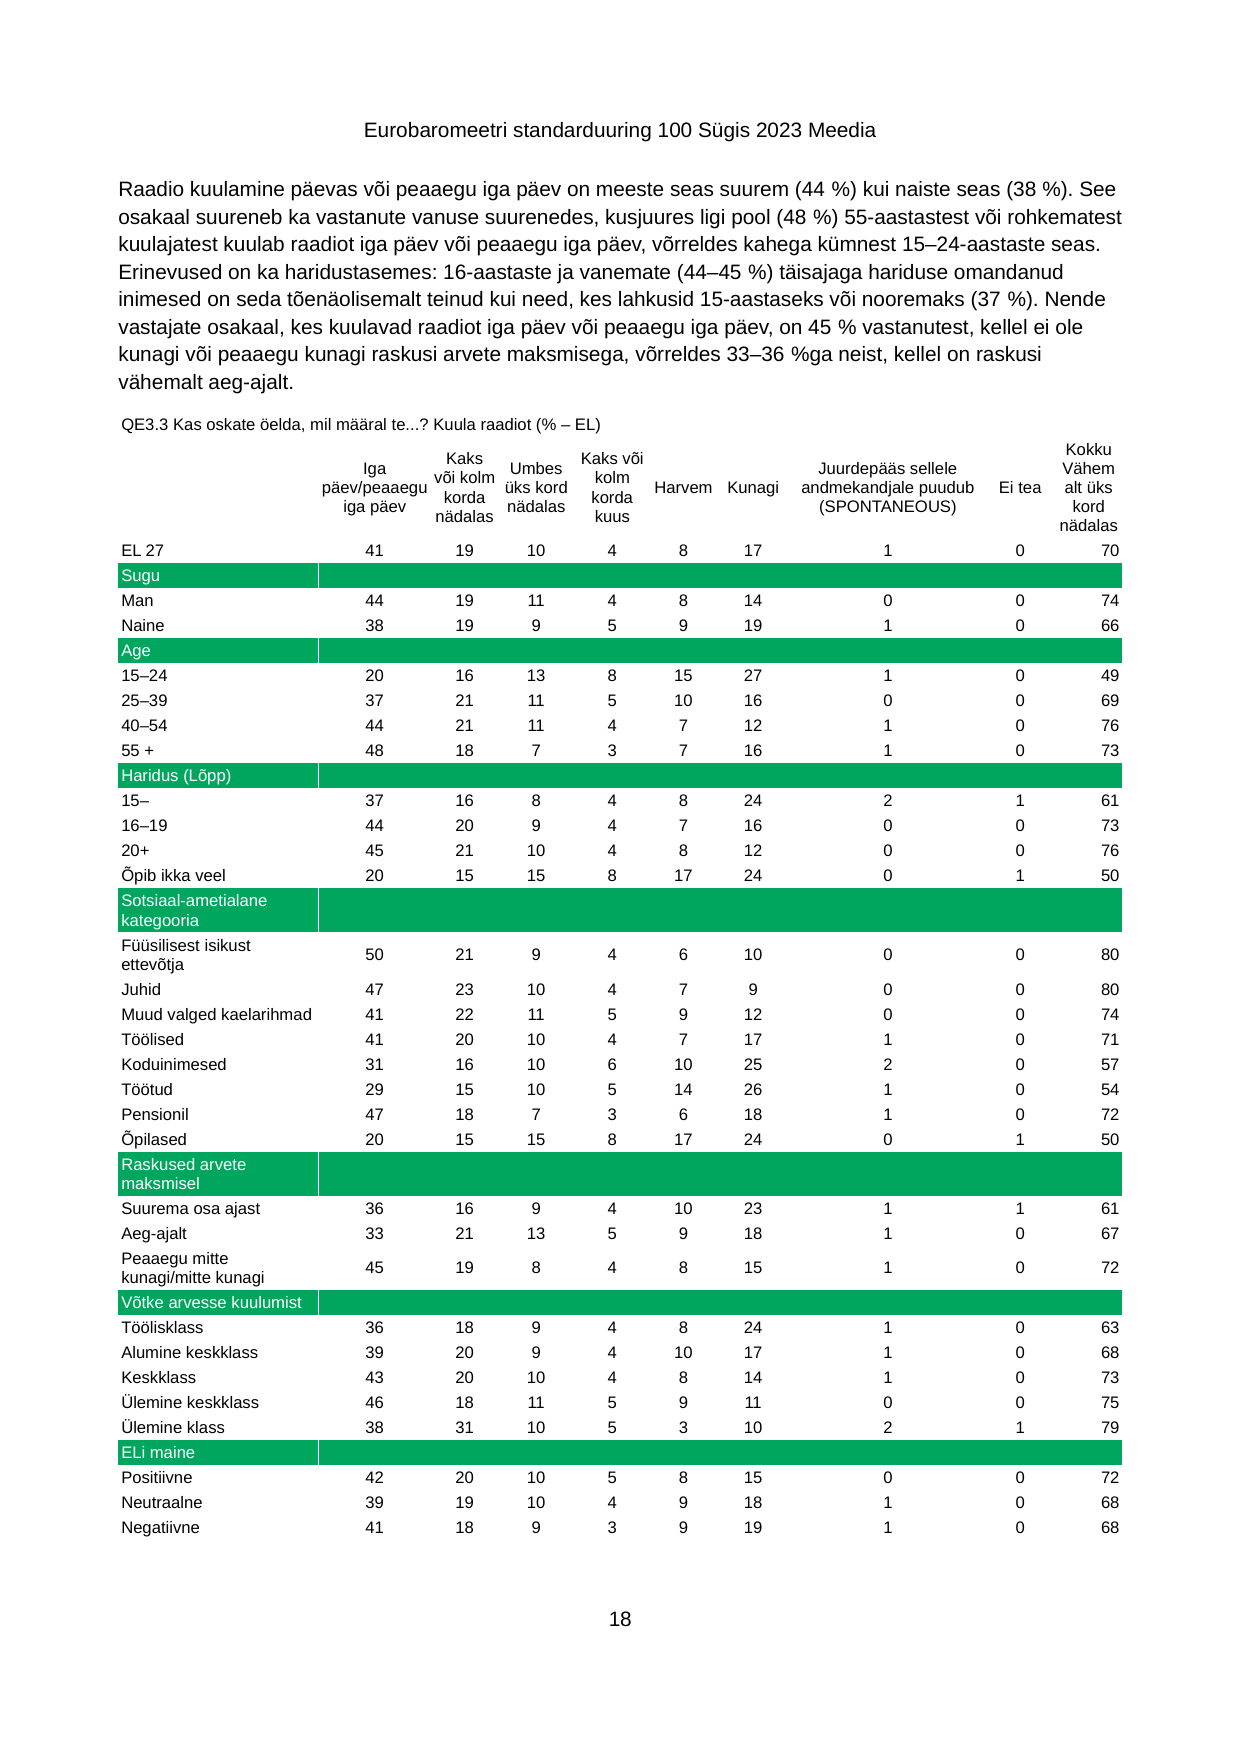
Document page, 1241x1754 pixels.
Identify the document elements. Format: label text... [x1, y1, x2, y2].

table_cell 20 [319, 1127, 431, 1152]
table_cell 70 [1055, 538, 1122, 563]
table_cell 15– [118, 788, 318, 813]
table_cell 36 [319, 1315, 431, 1340]
table_cell 1 [985, 1127, 1055, 1152]
table_cell 11 [498, 588, 574, 613]
table_cell 0 [985, 933, 1055, 977]
table_cell [319, 563, 431, 588]
table_cell Kaks või kolm korda nädalas [431, 437, 498, 538]
table_cell [431, 763, 498, 788]
table_cell Aeg-ajalt [118, 1221, 318, 1246]
table_cell 3 [574, 738, 651, 763]
table_cell Neutraalne [118, 1490, 318, 1515]
table_cell 25–39 [118, 688, 318, 713]
table_cell 48 [319, 738, 431, 763]
table_cell 43 [319, 1365, 431, 1390]
table_cell [985, 563, 1055, 588]
table_cell 1 [790, 1246, 985, 1290]
table_cell 0 [985, 738, 1055, 763]
table_cell 12 [716, 713, 790, 738]
table_cell 27 [716, 663, 790, 688]
table_cell 10 [498, 1365, 574, 1390]
table_cell 25 [716, 1052, 790, 1077]
table_cell 1 [985, 1415, 1055, 1440]
table_cell 41 [319, 1002, 431, 1027]
table_cell 3 [574, 1102, 651, 1127]
table_cell 12 [716, 1002, 790, 1027]
table_cell 37 [319, 788, 431, 813]
table_cell 10 [651, 1340, 716, 1365]
table_cell [790, 888, 985, 932]
table_cell 80 [1055, 933, 1122, 977]
table_cell 4 [574, 538, 651, 563]
table_cell Pensionil [118, 1102, 318, 1127]
table_cell 10 [498, 1052, 574, 1077]
table_cell 55 + [118, 738, 318, 763]
table_cell 72 [1055, 1102, 1122, 1127]
table_cell 9 [498, 813, 574, 838]
table_cell [431, 1290, 498, 1315]
table_cell 1 [790, 1196, 985, 1221]
table_cell 36 [319, 1196, 431, 1221]
table_cell [431, 638, 498, 663]
table_cell 16 [431, 1052, 498, 1077]
table_cell 50 [1055, 1127, 1122, 1152]
table_cell 19 [431, 588, 498, 613]
table_cell 4 [574, 977, 651, 1002]
table_cell 61 [1055, 788, 1122, 813]
table_cell 11 [498, 1390, 574, 1415]
table_cell 9 [651, 1002, 716, 1027]
table_cell Koduinimesed [118, 1052, 318, 1077]
table_cell 9 [498, 1340, 574, 1365]
table_cell 18 [716, 1221, 790, 1246]
table_cell 67 [1055, 1221, 1122, 1246]
table_cell 8 [651, 1465, 716, 1490]
table_cell 20 [319, 663, 431, 688]
table_cell 69 [1055, 688, 1122, 713]
table_cell 18 [716, 1490, 790, 1515]
table_cell 10 [498, 1465, 574, 1490]
table_cell [790, 1290, 985, 1315]
table_cell [651, 1290, 716, 1315]
table_cell 12 [716, 838, 790, 863]
table_cell 24 [716, 1127, 790, 1152]
table_cell [498, 563, 574, 588]
table_cell 15 [716, 1465, 790, 1490]
table_cell 5 [574, 1002, 651, 1027]
table_cell 76 [1055, 838, 1122, 863]
table_cell [651, 1152, 716, 1196]
table_cell 10 [651, 1052, 716, 1077]
table_cell 15 [431, 1077, 498, 1102]
table_cell [985, 763, 1055, 788]
table_cell 10 [498, 538, 574, 563]
table_cell 0 [985, 688, 1055, 713]
table_cell [574, 1152, 651, 1196]
table_cell EL 27 [118, 538, 318, 563]
table_cell [985, 888, 1055, 932]
table_cell 16 [431, 663, 498, 688]
table_cell 0 [985, 713, 1055, 738]
table_cell 17 [716, 1340, 790, 1365]
table_cell 0 [985, 588, 1055, 613]
table_cell [716, 1290, 790, 1315]
table_header [985, 412, 1055, 437]
table_cell 7 [651, 977, 716, 1002]
table_cell 11 [498, 713, 574, 738]
table_cell 19 [431, 613, 498, 638]
table_cell 75 [1055, 1390, 1122, 1415]
table_cell [574, 638, 651, 663]
table_cell [651, 888, 716, 932]
table_cell 7 [651, 813, 716, 838]
table_cell [574, 763, 651, 788]
table_cell 66 [1055, 613, 1122, 638]
table_cell 41 [319, 1027, 431, 1052]
table_cell 16–19 [118, 813, 318, 838]
table_cell 47 [319, 977, 431, 1002]
table_cell Suurema osa ajast [118, 1196, 318, 1221]
table_cell Raskused arvete maksmisel [118, 1152, 318, 1196]
table_cell 10 [498, 1027, 574, 1052]
table_cell 4 [574, 1315, 651, 1340]
table_cell 1 [790, 1515, 985, 1540]
table_cell [574, 563, 651, 588]
table_cell [716, 638, 790, 663]
table_cell 73 [1055, 738, 1122, 763]
table_cell 16 [431, 788, 498, 813]
table_cell Ei tea [985, 437, 1055, 538]
table_header QE3.3 Kas oskate öelda, mil määral te...? Kuula raadiot (% – EL) [118, 412, 985, 437]
table_cell 15 [498, 863, 574, 888]
table_cell 9 [716, 977, 790, 1002]
table_cell 6 [574, 1052, 651, 1077]
table_cell 0 [985, 813, 1055, 838]
table_cell [790, 1152, 985, 1196]
table_cell 1 [985, 863, 1055, 888]
table_cell 71 [1055, 1027, 1122, 1052]
table_cell [319, 763, 431, 788]
table_cell 21 [431, 838, 498, 863]
table_cell 74 [1055, 588, 1122, 613]
table_cell [790, 638, 985, 663]
table_cell 8 [574, 1127, 651, 1152]
table_cell 4 [574, 813, 651, 838]
table_cell 1 [790, 1365, 985, 1390]
table_cell [1055, 888, 1122, 932]
table_cell Haridus (Lõpp) [118, 763, 318, 788]
table_cell 0 [790, 863, 985, 888]
table_cell 0 [985, 1340, 1055, 1365]
table_cell [790, 1440, 985, 1465]
table_cell Sotsiaal-ametialane kategooria [118, 888, 318, 932]
table_cell 31 [431, 1415, 498, 1440]
table_cell 5 [574, 1390, 651, 1415]
table_cell 24 [716, 863, 790, 888]
table_cell [431, 1440, 498, 1465]
table_cell 49 [1055, 663, 1122, 688]
table_cell 80 [1055, 977, 1122, 1002]
table_cell Muud valged kaelarihmad [118, 1002, 318, 1027]
table_cell 18 [431, 1315, 498, 1340]
table_cell 19 [431, 538, 498, 563]
table_cell 1 [790, 1315, 985, 1340]
table_cell [716, 1440, 790, 1465]
table_cell 4 [574, 1196, 651, 1221]
table_cell 5 [574, 1077, 651, 1102]
table_cell 18 [431, 1102, 498, 1127]
table_cell 9 [498, 1315, 574, 1340]
table_cell Töötud [118, 1077, 318, 1102]
table_cell 4 [574, 713, 651, 738]
table_cell 20+ [118, 838, 318, 863]
table_cell Man [118, 588, 318, 613]
table_cell 0 [985, 1465, 1055, 1490]
table_cell 0 [790, 1002, 985, 1027]
table_cell 3 [574, 1515, 651, 1540]
table_cell 0 [790, 977, 985, 1002]
table_cell Töölisklass [118, 1315, 318, 1340]
table_cell 2 [790, 788, 985, 813]
table_cell 1 [790, 538, 985, 563]
table_cell [431, 888, 498, 932]
table_cell 40–54 [118, 713, 318, 738]
table_cell 15 [651, 663, 716, 688]
table_cell 17 [651, 1127, 716, 1152]
table_cell 57 [1055, 1052, 1122, 1077]
table_cell 24 [716, 788, 790, 813]
table_cell 4 [574, 933, 651, 977]
table_cell 16 [716, 688, 790, 713]
table_cell [431, 563, 498, 588]
table_cell 37 [319, 688, 431, 713]
table_cell 44 [319, 588, 431, 613]
table_cell 9 [651, 613, 716, 638]
table_cell Õpib ikka veel [118, 863, 318, 888]
table_cell 4 [574, 1246, 651, 1290]
table_cell 18 [431, 1515, 498, 1540]
table_cell 0 [790, 813, 985, 838]
table_cell 20 [431, 1365, 498, 1390]
table_cell 41 [319, 1515, 431, 1540]
table_cell 15–24 [118, 663, 318, 688]
table_cell Negatiivne [118, 1515, 318, 1540]
table_cell 22 [431, 1002, 498, 1027]
table_cell Ülemine klass [118, 1415, 318, 1440]
table_cell 5 [574, 613, 651, 638]
table_cell [985, 1440, 1055, 1465]
table_cell 38 [319, 1415, 431, 1440]
table_cell 19 [431, 1490, 498, 1515]
table_cell 0 [985, 1077, 1055, 1102]
table_cell 21 [431, 713, 498, 738]
table_header [1055, 412, 1122, 437]
table_cell [1055, 1290, 1122, 1315]
table_cell Naine [118, 613, 318, 638]
table_cell 4 [574, 1365, 651, 1390]
table_cell 0 [985, 838, 1055, 863]
table_cell [651, 1440, 716, 1465]
table_cell 20 [431, 1465, 498, 1490]
table_cell 13 [498, 663, 574, 688]
table_cell 15 [498, 1127, 574, 1152]
table_cell 38 [319, 613, 431, 638]
table_cell 19 [716, 1515, 790, 1540]
table_cell 21 [431, 1221, 498, 1246]
table_cell 14 [651, 1077, 716, 1102]
table_cell 1 [790, 738, 985, 763]
table_cell 8 [651, 838, 716, 863]
table_cell 79 [1055, 1415, 1122, 1440]
table_cell [498, 763, 574, 788]
table_cell [716, 888, 790, 932]
table_cell 1 [985, 1196, 1055, 1221]
table_cell [498, 1290, 574, 1315]
table_cell [118, 437, 318, 538]
table_cell [651, 563, 716, 588]
table_cell 21 [431, 933, 498, 977]
table_cell 0 [790, 933, 985, 977]
table_cell 1 [790, 1340, 985, 1365]
table_cell 9 [498, 1515, 574, 1540]
table_cell 45 [319, 1246, 431, 1290]
table_cell 18 [716, 1102, 790, 1127]
table_cell Harvem [651, 437, 716, 538]
table_cell 0 [790, 688, 985, 713]
table_cell [498, 1152, 574, 1196]
table_cell Kunagi [716, 437, 790, 538]
table_cell 15 [431, 863, 498, 888]
table_cell 0 [985, 1221, 1055, 1246]
table_cell Kaks või kolm korda kuus [574, 437, 651, 538]
table_cell [651, 638, 716, 663]
table_cell [574, 1440, 651, 1465]
table_cell 7 [651, 713, 716, 738]
table_cell 1 [790, 1102, 985, 1127]
table_cell [985, 1290, 1055, 1315]
table_cell 9 [651, 1515, 716, 1540]
table_cell 4 [574, 1340, 651, 1365]
table_cell 47 [319, 1102, 431, 1127]
table_cell 2 [790, 1415, 985, 1440]
table_cell Sugu [118, 563, 318, 588]
table_cell 8 [651, 1315, 716, 1340]
table_cell Juhid [118, 977, 318, 1002]
table_cell [1055, 763, 1122, 788]
table_cell [1055, 1440, 1122, 1465]
table_cell 8 [651, 1365, 716, 1390]
table_cell 50 [319, 933, 431, 977]
table_cell 4 [574, 788, 651, 813]
table_cell 0 [790, 1465, 985, 1490]
table_cell 9 [651, 1390, 716, 1415]
table_cell 26 [716, 1077, 790, 1102]
table_cell [790, 763, 985, 788]
table_cell 5 [574, 1221, 651, 1246]
table_cell 3 [651, 1415, 716, 1440]
table_cell [574, 1290, 651, 1315]
table_cell [1055, 563, 1122, 588]
table_cell 1 [790, 1077, 985, 1102]
table_cell 7 [651, 738, 716, 763]
table_cell 10 [498, 1490, 574, 1515]
table_cell 4 [574, 1490, 651, 1515]
table_cell 16 [716, 738, 790, 763]
table_cell Füüsilisest isikust ettevõtja [118, 933, 318, 977]
table_cell 11 [498, 1002, 574, 1027]
table_cell 23 [431, 977, 498, 1002]
table_cell 1 [790, 1490, 985, 1515]
table_cell 16 [431, 1196, 498, 1221]
table_cell 10 [498, 1077, 574, 1102]
table_cell 0 [790, 838, 985, 863]
table_cell 8 [651, 538, 716, 563]
table_cell Õpilased [118, 1127, 318, 1152]
table_cell 8 [651, 1246, 716, 1290]
table_cell Ülemine keskklass [118, 1390, 318, 1415]
table_cell 0 [985, 1315, 1055, 1340]
table_cell 0 [985, 1102, 1055, 1127]
table_cell 1 [985, 788, 1055, 813]
table_cell 0 [790, 1390, 985, 1415]
table_cell 19 [431, 1246, 498, 1290]
table_cell [498, 888, 574, 932]
table_cell [716, 1152, 790, 1196]
table_cell 0 [985, 1365, 1055, 1390]
table_cell Keskklass [118, 1365, 318, 1390]
table_cell 17 [716, 538, 790, 563]
table_cell 18 [431, 1390, 498, 1415]
table_cell 0 [985, 1515, 1055, 1540]
table_cell 0 [985, 1027, 1055, 1052]
table_cell 5 [574, 688, 651, 713]
table_cell 0 [985, 613, 1055, 638]
table_cell 39 [319, 1490, 431, 1515]
table_cell 72 [1055, 1246, 1122, 1290]
table_cell [319, 1440, 431, 1465]
table_cell 10 [716, 933, 790, 977]
table_cell 0 [985, 538, 1055, 563]
table_cell Võtke arvesse kuulumist [118, 1290, 318, 1315]
table_cell 0 [985, 663, 1055, 688]
table_cell 14 [716, 1365, 790, 1390]
table_cell [790, 563, 985, 588]
table_cell 41 [319, 538, 431, 563]
table_cell 4 [574, 838, 651, 863]
table_cell 8 [574, 863, 651, 888]
table_cell [1055, 638, 1122, 663]
table_cell Positiivne [118, 1465, 318, 1490]
table_cell 68 [1055, 1515, 1122, 1540]
table_cell 73 [1055, 1365, 1122, 1390]
table_cell [319, 1152, 431, 1196]
table_cell 7 [498, 1102, 574, 1127]
table_cell ELi maine [118, 1440, 318, 1465]
table_cell 42 [319, 1465, 431, 1490]
table_cell 0 [985, 1390, 1055, 1415]
table_cell 4 [574, 1027, 651, 1052]
table_cell 0 [985, 1002, 1055, 1027]
table_cell 21 [431, 688, 498, 713]
table_cell [431, 1152, 498, 1196]
table_cell 9 [651, 1221, 716, 1246]
table_cell 0 [985, 1246, 1055, 1290]
table_cell 39 [319, 1340, 431, 1365]
table_cell 45 [319, 838, 431, 863]
table_cell 7 [651, 1027, 716, 1052]
table_cell 17 [651, 863, 716, 888]
table_cell 31 [319, 1052, 431, 1077]
table_cell 13 [498, 1221, 574, 1246]
table_cell 23 [716, 1196, 790, 1221]
table_cell 15 [431, 1127, 498, 1152]
table_cell 68 [1055, 1490, 1122, 1515]
table_cell 10 [498, 1415, 574, 1440]
table_cell [651, 763, 716, 788]
table_cell Age [118, 638, 318, 663]
table_cell 1 [790, 1221, 985, 1246]
table_cell Alumine keskklass [118, 1340, 318, 1365]
table_cell 10 [498, 838, 574, 863]
table_cell 9 [651, 1490, 716, 1515]
table_cell 20 [431, 1340, 498, 1365]
table_cell 29 [319, 1077, 431, 1102]
table_cell 1 [790, 613, 985, 638]
table_cell [319, 1290, 431, 1315]
table_cell 16 [716, 813, 790, 838]
table_cell 5 [574, 1415, 651, 1440]
table_cell 63 [1055, 1315, 1122, 1340]
table_cell 0 [985, 977, 1055, 1002]
table_cell 8 [651, 788, 716, 813]
table_cell Töölised [118, 1027, 318, 1052]
table_cell 8 [574, 663, 651, 688]
table_cell 10 [651, 688, 716, 713]
table_cell 9 [498, 1196, 574, 1221]
table_cell 20 [319, 863, 431, 888]
table_cell 20 [431, 813, 498, 838]
table_cell [498, 638, 574, 663]
table_cell 8 [498, 788, 574, 813]
table_cell 9 [498, 613, 574, 638]
table_cell 54 [1055, 1077, 1122, 1102]
table_cell 5 [574, 1465, 651, 1490]
table_cell 6 [651, 1102, 716, 1127]
table_cell 14 [716, 588, 790, 613]
table_cell [716, 763, 790, 788]
table_cell 44 [319, 713, 431, 738]
table_cell 1 [790, 713, 985, 738]
table_cell Iga päev/peaaegu iga päev [319, 437, 431, 538]
table_cell 0 [790, 1127, 985, 1152]
table_cell [1055, 1152, 1122, 1196]
table_cell Peaaegu mitte kunagi/mitte kunagi [118, 1246, 318, 1290]
table_cell 1 [790, 1027, 985, 1052]
table_cell 68 [1055, 1340, 1122, 1365]
table_cell 0 [985, 1490, 1055, 1515]
table_cell [319, 888, 431, 932]
table_cell 10 [498, 977, 574, 1002]
table_cell 72 [1055, 1465, 1122, 1490]
table_cell 73 [1055, 813, 1122, 838]
table_cell 4 [574, 588, 651, 613]
table_cell 74 [1055, 1002, 1122, 1027]
table_cell 44 [319, 813, 431, 838]
table_cell [985, 1152, 1055, 1196]
table_cell Kokku Vähemalt üks kord nädalas [1055, 437, 1122, 538]
table_cell [498, 1440, 574, 1465]
table_cell 0 [790, 588, 985, 613]
table_cell 0 [985, 1052, 1055, 1077]
table_cell 19 [716, 613, 790, 638]
table_cell 2 [790, 1052, 985, 1077]
table_cell [985, 638, 1055, 663]
table_cell 9 [498, 933, 574, 977]
table_cell 1 [790, 663, 985, 688]
table_cell 76 [1055, 713, 1122, 738]
table_cell 10 [651, 1196, 716, 1221]
table_cell 15 [716, 1246, 790, 1290]
table_cell Umbes üks kord nädalas [498, 437, 574, 538]
table_cell 46 [319, 1390, 431, 1415]
table_cell 20 [431, 1027, 498, 1052]
table_cell 6 [651, 933, 716, 977]
table_cell 10 [716, 1415, 790, 1440]
table_cell 24 [716, 1315, 790, 1340]
table_cell 7 [498, 738, 574, 763]
table_cell [319, 638, 431, 663]
table_cell 11 [498, 688, 574, 713]
table_cell 18 [431, 738, 498, 763]
table_cell 8 [498, 1246, 574, 1290]
table_cell 33 [319, 1221, 431, 1246]
table_cell 50 [1055, 863, 1122, 888]
table_cell 8 [651, 588, 716, 613]
table_cell [574, 888, 651, 932]
table_cell 61 [1055, 1196, 1122, 1221]
text Raadio kuulamine päevas või peaaegu iga päev on meeste seas suurem (44 %) kui naiste seas (38 %). See osakaal suureneb ka vastanute vanuse suurenedes, kusjuures ligi pool (48 %) 55-aastastest või rohkematest kuulajatest kuulab raadiot iga päev või peaaegu iga päev, võrreldes kahega kümnest 15–24-aastaste seas. Erinevused on ka haridustasemes: 16-aastaste ja vanemate (44–45 %) täisajaga hariduse omandanud inimesed on seda tõenäolisemalt teinud kui need, kes lahkusid 15-aastaseks või nooremaks (37 %). Nende vastajate osakaal, kes kuulavad raadiot iga päev või peaaegu iga päev, on 45 % vastanutest, kellel ei ole kunagi või peaaegu kunagi raskusi arvete maksmisega, võrreldes 33–36 %ga neist, kellel on raskusi vähemalt aeg-ajalt. [118, 177, 1122, 393]
table_cell [716, 563, 790, 588]
table_cell 11 [716, 1390, 790, 1415]
table_cell 17 [716, 1027, 790, 1052]
table_cell Juurdepääs sellele andmekandjale puudub (SPONTANEOUS) [790, 437, 985, 538]
